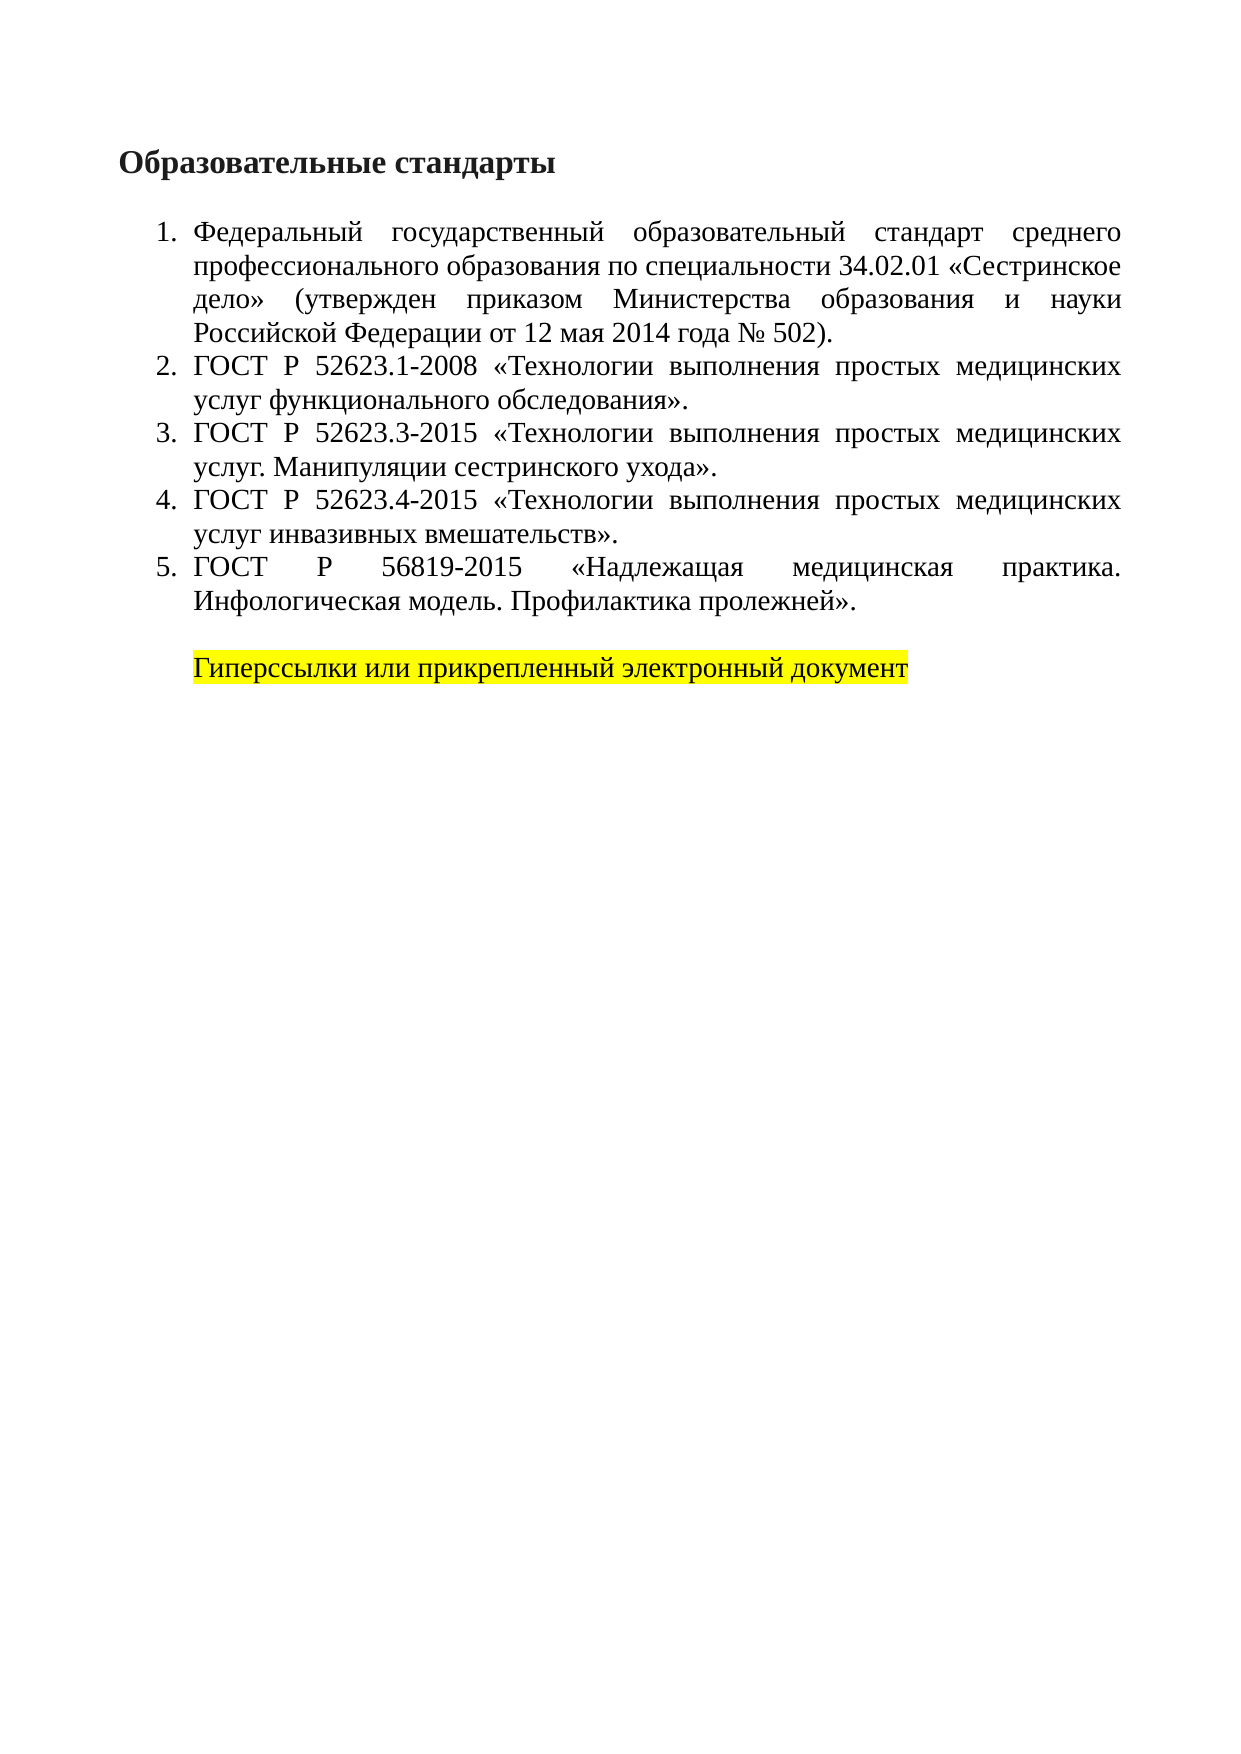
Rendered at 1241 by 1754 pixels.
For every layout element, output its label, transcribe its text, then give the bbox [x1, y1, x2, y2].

list ГОСТ Р 52623.4-2015 «Технологии выполнения простых медицинских услуг инвазивных вмешательств». [156, 482, 1122, 549]
list Гиперссылки или прикрепленный электронный документ [193, 650, 1122, 684]
subtitle Образовательные стандарты [118, 118, 1122, 181]
list ГОСТ Р 56819-2015 «Надлежащая медицинская практика. Инфологическая модель. Профилактика пролежней». [156, 549, 1122, 617]
list ГОСТ Р 52623.3-2015 «Технологии выполнения простых медицинских услуг. Манипуляции сестринского ухода». [156, 415, 1122, 482]
list ГОСТ Р 52623.1-2008 «Технологии выполнения простых медицинских услуг функционального обследования». [156, 348, 1122, 415]
list Федеральный государственный образовательный стандарт среднего профессионального образования по специальности 34.02.01 «Сестринское дело» (утвержден приказом Министерства образования и науки Российской Федерации от 12 мая 2014 года № 502). [156, 214, 1122, 348]
